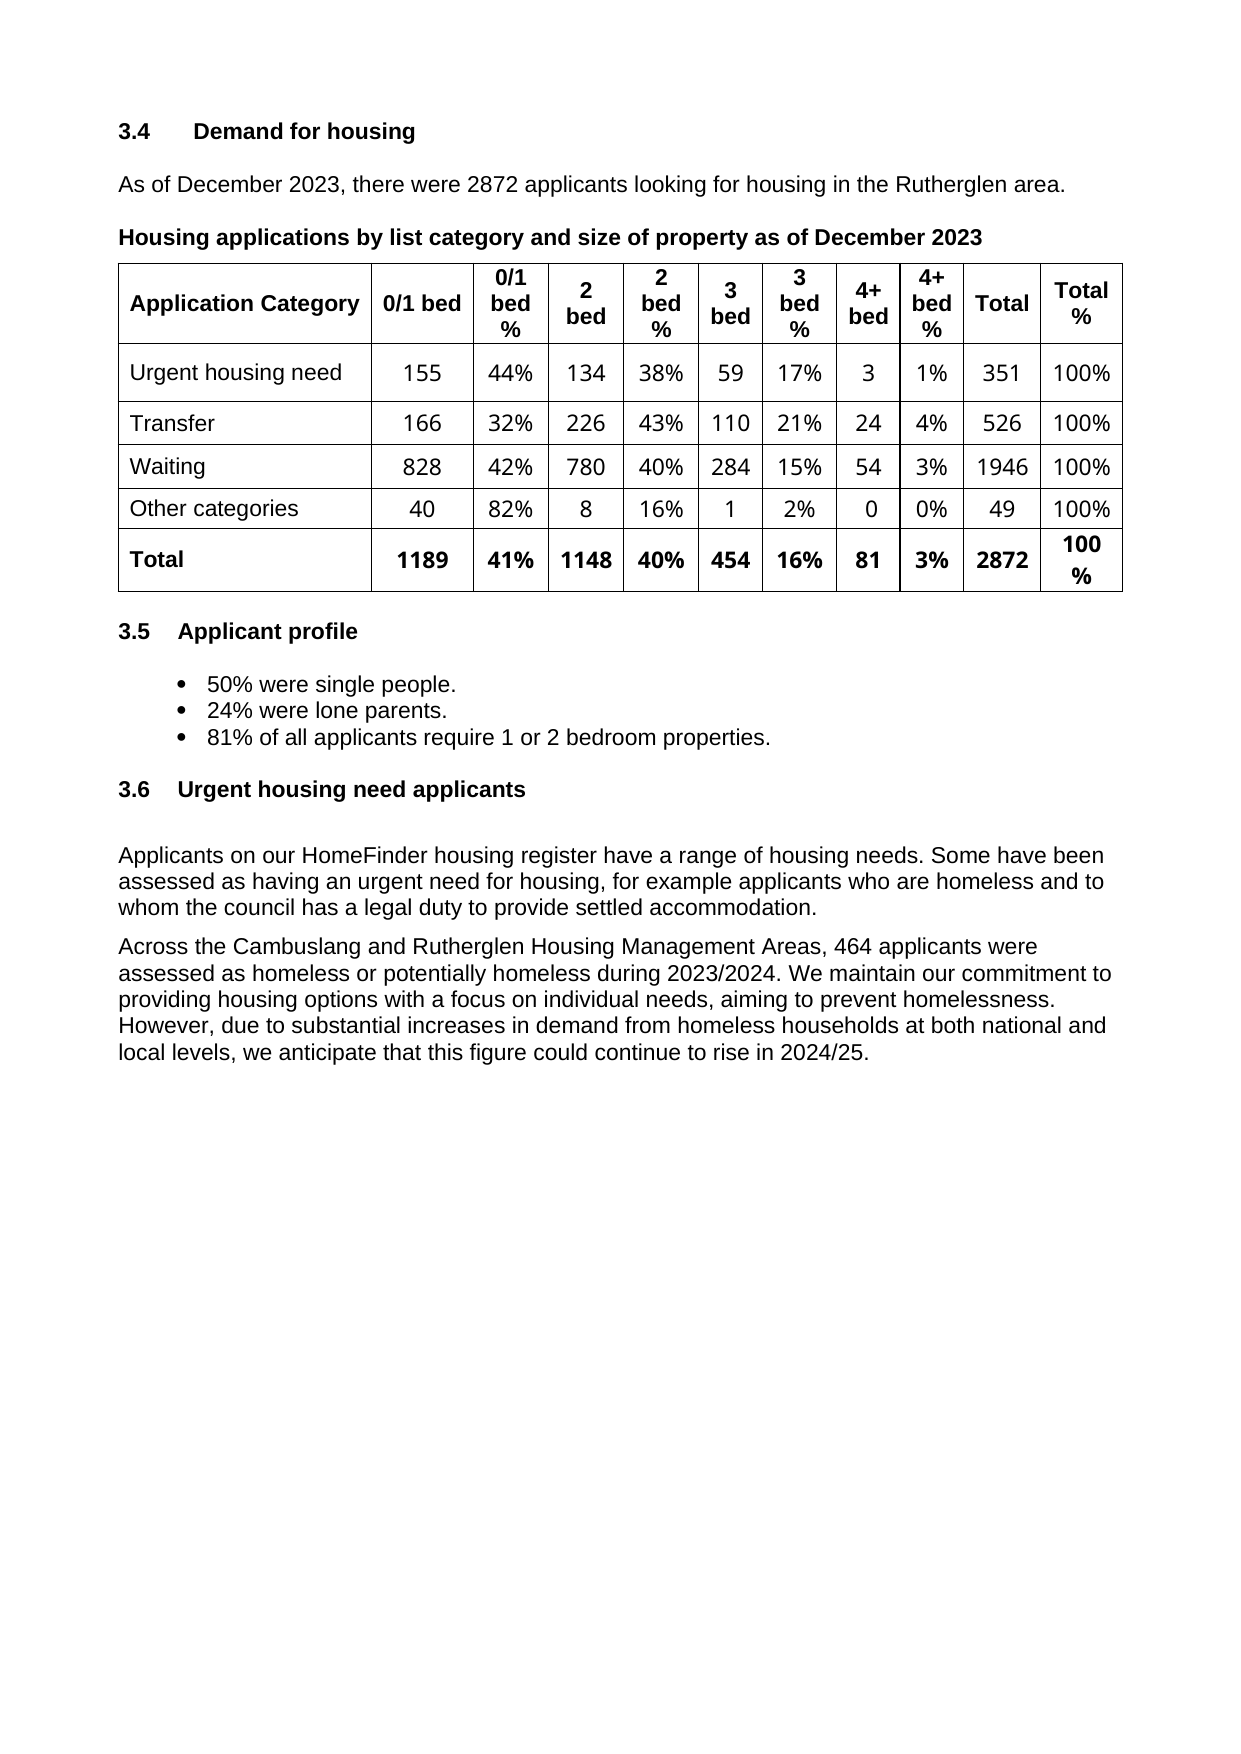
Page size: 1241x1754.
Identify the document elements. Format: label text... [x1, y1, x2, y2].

table_cell 81 [837, 529, 899, 591]
table_header 0/1 bed % [474, 264, 548, 342]
list 50% were single people. [177, 671, 1122, 697]
table_header 2 bed [549, 264, 623, 342]
table_cell 15% [763, 445, 836, 488]
table_cell 3 [837, 344, 899, 401]
text 3.6 Urgent housing need applicants [118, 776, 1122, 803]
table_cell 82% [474, 489, 548, 527]
table_cell 1 [699, 489, 762, 527]
table_cell 0% [901, 489, 963, 527]
table_cell 16% [624, 489, 698, 527]
table_cell Other categories [119, 489, 371, 527]
table_header Application Category [119, 264, 371, 342]
table_cell 40% [624, 529, 698, 591]
table_cell 43% [624, 402, 698, 444]
text Across the Cambuslang and Rutherglen Housing Management Areas, 464 applicants were assessed as homeless or potentially homeless during 2023/2024. We maintain our commitment to providing housing options with a focus on individual needs, aiming to prevent homelessness. However, due to substantial increases in demand from homeless households at both national and local levels, we anticipate that this figure could continue to rise in 2024/25. [118, 933, 1122, 1065]
table_header 4+ bed % [901, 264, 963, 342]
table_cell 38% [624, 344, 698, 401]
table_cell Transfer [119, 402, 371, 444]
table_cell 1% [901, 344, 963, 401]
table_cell 32% [474, 402, 548, 444]
table_cell 54 [837, 445, 899, 488]
text 3.4 Demand for housing [118, 118, 1122, 144]
table_cell 110 [699, 402, 762, 444]
table_cell 1946 [964, 445, 1040, 488]
table_header Total % [1041, 264, 1122, 342]
table_cell 42% [474, 445, 548, 488]
table_cell 828 [372, 445, 473, 488]
table_header 0/1 bed [372, 264, 473, 342]
table_cell 44% [474, 344, 548, 401]
table_cell 17% [763, 344, 836, 401]
table_cell Total [119, 529, 371, 591]
table_cell 166 [372, 402, 473, 444]
table_cell 40% [624, 445, 698, 488]
table_cell 24 [837, 402, 899, 444]
table_cell 1189 [372, 529, 473, 591]
table_cell 100% [1041, 489, 1122, 527]
table_cell 454 [699, 529, 762, 591]
list 81% of all applicants require 1 or 2 bedroom properties. [177, 724, 1122, 750]
table_cell 4% [901, 402, 963, 444]
table_cell 226 [549, 402, 623, 444]
table_header 4+ bed [837, 264, 899, 342]
table_cell 40 [372, 489, 473, 527]
text Housing applications by list category and size of property as of December 2023 [118, 223, 1122, 250]
table_cell 100% [1041, 529, 1122, 591]
table_cell 1148 [549, 529, 623, 591]
table_cell 16% [763, 529, 836, 591]
table_cell 0 [837, 489, 899, 527]
table_header 3 bed [699, 264, 762, 342]
table_cell 351 [964, 344, 1040, 401]
table_cell 59 [699, 344, 762, 401]
table_cell 2% [763, 489, 836, 527]
table_cell 100% [1041, 445, 1122, 488]
table_cell 134 [549, 344, 623, 401]
text Applicants on our HomeFinder housing register have a range of housing needs. Some have been assessed as having an urgent need for housing, for example applicants who are homeless and to whom the council has a legal duty to provide settled accommodation. [118, 842, 1122, 921]
table_cell 49 [964, 489, 1040, 527]
table_header 3 bed % [763, 264, 836, 342]
table_cell 3% [901, 529, 963, 591]
table_cell 526 [964, 402, 1040, 444]
table_cell 3% [901, 445, 963, 488]
list 24% were lone parents. [177, 697, 1122, 724]
text As of December 2023, there were 2872 applicants looking for housing in the Rutherglen area. [118, 171, 1122, 197]
table_cell 100% [1041, 344, 1122, 401]
table_cell Urgent housing need [119, 344, 371, 401]
table_cell 8 [549, 489, 623, 527]
table_cell 284 [699, 445, 762, 488]
table_cell 21% [763, 402, 836, 444]
text 3.5 Applicant profile [118, 618, 1122, 645]
table_header Total [964, 264, 1040, 342]
table_cell 100% [1041, 402, 1122, 444]
table_cell Waiting [119, 445, 371, 488]
table_cell 780 [549, 445, 623, 488]
table_cell 155 [372, 344, 473, 401]
table_cell 41% [474, 529, 548, 591]
table_header 2 bed % [624, 264, 698, 342]
table_cell 2872 [964, 529, 1040, 591]
